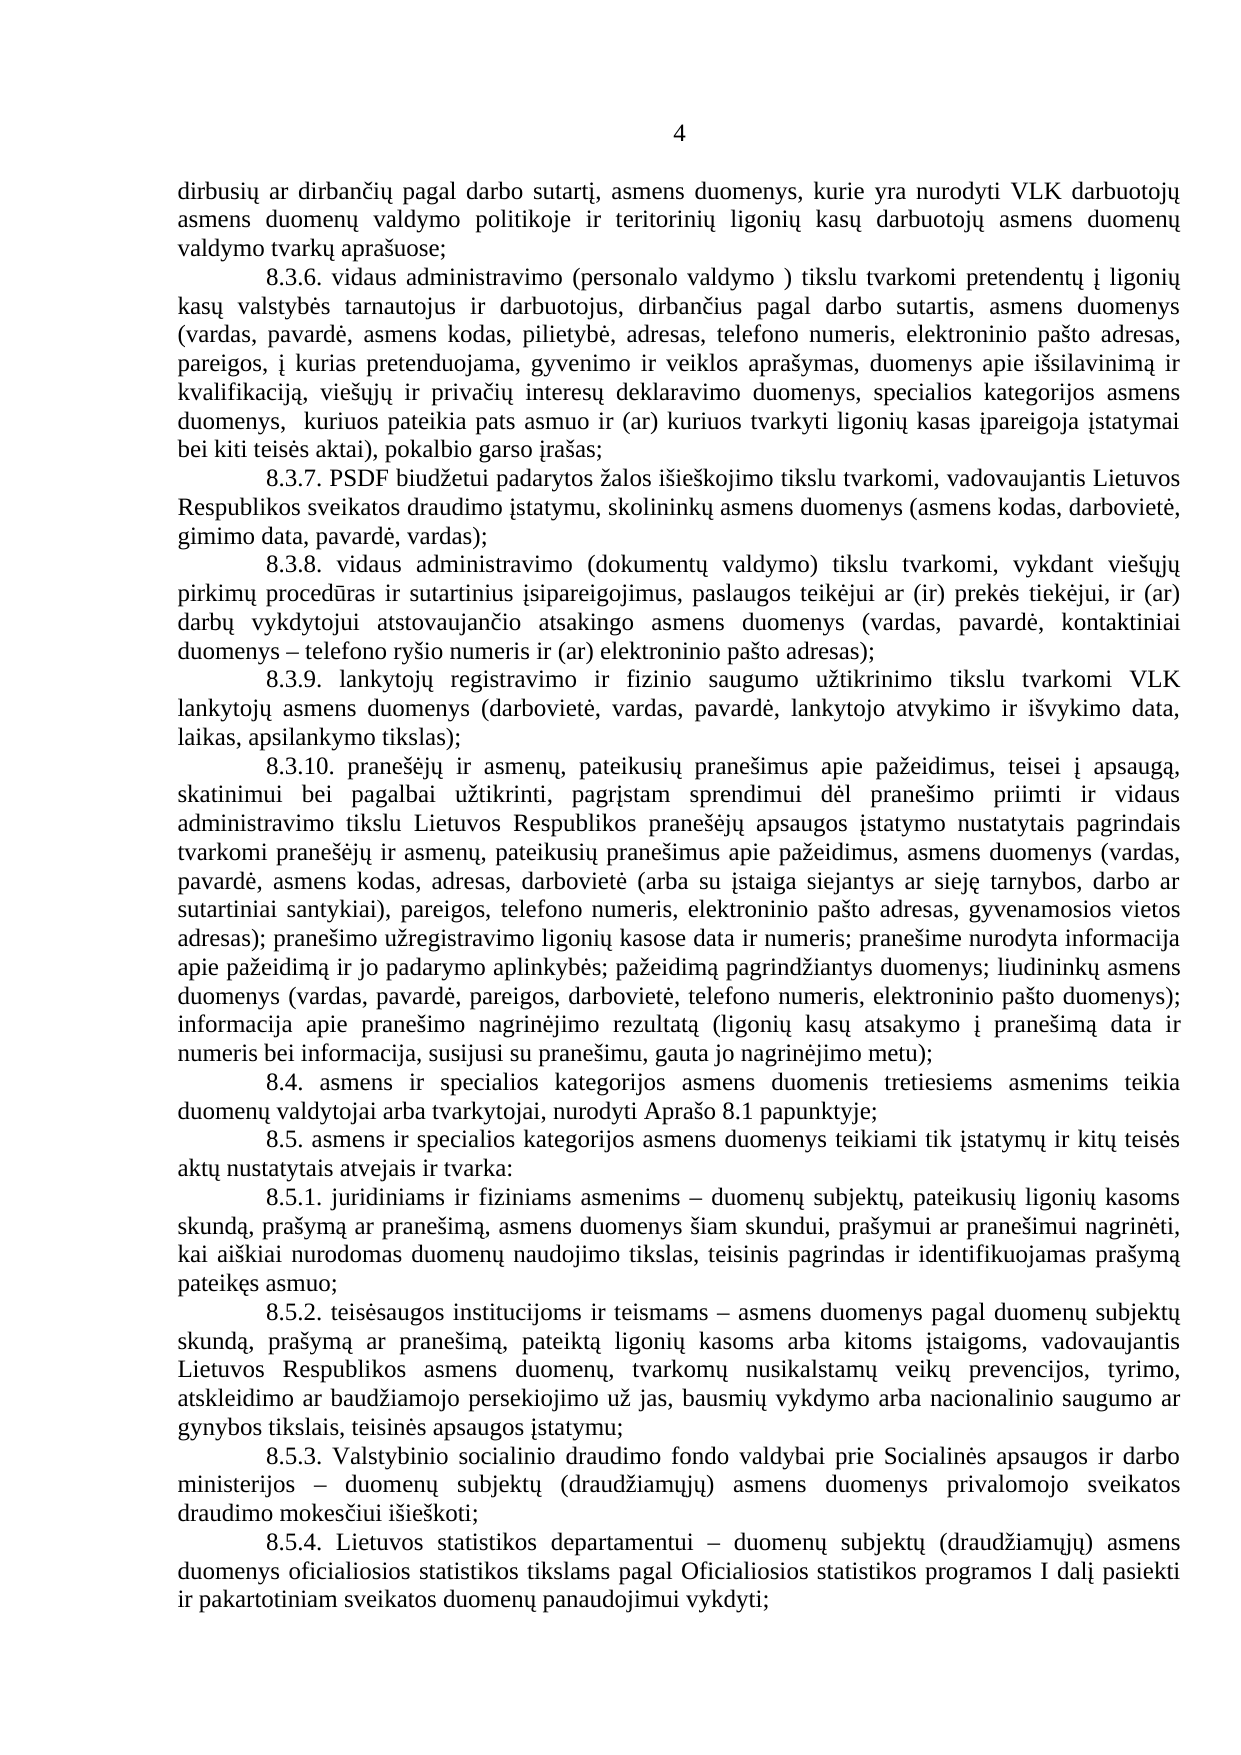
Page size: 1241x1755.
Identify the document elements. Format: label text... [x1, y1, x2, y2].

text 8.4. asmens ir specialios kategorijos asmens duomenis tretiesiems asmenims teikia duomenų valdytojai arba tvarkytojai, nurodyti Aprašo 8.1 papunktyje; [177, 1067, 1181, 1124]
text 8.5. asmens ir specialios kategorijos asmens duomenys teikiami tik įstatymų ir kitų teisės aktų nustatytais atvejais ir tvarka: [177, 1124, 1181, 1182]
text 8.5.4. Lietuvos statistikos departamentui – duomenų subjektų (draudžiamųjų) asmens duomenys oficialiosios statistikos tikslams pagal Oficialiosios statistikos programos I dalį pasiekti ir pakartotiniam sveikatos duomenų panaudojimui vykdyti; [177, 1527, 1181, 1613]
text 8.5.3. Valstybinio socialinio draudimo fondo valdybai prie Socialinės apsaugos ir darbo ministerijos – duomenų subjektų (draudžiamųjų) asmens duomenys privalomojo sveikatos draudimo mokesčiui išieškoti; [177, 1441, 1181, 1527]
text 8.5.2. teisėsaugos institucijoms ir teismams – asmens duomenys pagal duomenų subjektų skundą, prašymą ar pranešimą, pateiktą ligonių kasoms arba kitoms įstaigoms, vadovaujantis Lietuvos Respublikos asmens duomenų, tvarkomų nusikalstamų veikų prevencijos, tyrimo, atskleidimo ar baudžiamojo persekiojimo už jas, bausmių vykdymo arba nacionalinio saugumo ar gynybos tikslais, teisinės apsaugos įstatymu; [177, 1297, 1181, 1441]
text 8.3.7. PSDF biudžetui padarytos žalos išieškojimo tikslu tvarkomi, vadovaujantis Lietuvos Respublikos sveikatos draudimo įstatymu, skolininkų asmens duomenys (asmens kodas, darbovietė, gimimo data, pavardė, vardas); [177, 463, 1181, 549]
text 8.3.6. vidaus administravimo (personalo valdymo ) tikslu tvarkomi pretendentų į ligonių kasų valstybės tarnautojus ir darbuotojus, dirbančius pagal darbo sutartis, asmens duomenys (vardas, pavardė, asmens kodas, pilietybė, adresas, telefono numeris, elektroninio pašto adresas, pareigos, į kurias pretenduojama, gyvenimo ir veiklos aprašymas, duomenys apie išsilavinimą ir kvalifikaciją, viešųjų ir privačių interesų deklaravimo duomenys, specialios kategorijos asmens duomenys, kuriuos pateikia pats asmuo ir (ar) kuriuos tvarkyti ligonių kasas įpareigoja įstatymai bei kiti teisės aktai), pokalbio garso įrašas; [177, 262, 1181, 463]
text 8.3.9. lankytojų registravimo ir fizinio saugumo užtikrinimo tikslu tvarkomi VLK lankytojų asmens duomenys (darbovietė, vardas, pavardė, lankytojo atvykimo ir išvykimo data, laikas, apsilankymo tikslas); [177, 664, 1181, 751]
text 8.5.1. juridiniams ir fiziniams asmenims – duomenų subjektų, pateikusių ligonių kasoms skundą, prašymą ar pranešimą, asmens duomenys šiam skundui, prašymui ar pranešimui nagrinėti, kai aiškiai nurodomas duomenų naudojimo tikslas, teisinis pagrindas ir identifikuojamas prašymą pateikęs asmuo; [177, 1182, 1181, 1297]
text 8.3.8. vidaus administravimo (dokumentų valdymo) tikslu tvarkomi, vykdant viešųjų pirkimų procedūras ir sutartinius įsipareigojimus, paslaugos teikėjui ar (ir) prekės tiekėjui, ir (ar) darbų vykdytojui atstovaujančio atsakingo asmens duomenys (vardas, pavardė, kontaktiniai duomenys – telefono ryšio numeris ir (ar) elektroninio pašto adresas); [177, 549, 1181, 664]
text dirbusių ar dirbančių pagal darbo sutartį, asmens duomenys, kurie yra nurodyti VLK darbuotojų asmens duomenų valdymo politikoje ir teritorinių ligonių kasų darbuotojų asmens duomenų valdymo tvarkų aprašuose; [177, 176, 1181, 262]
text 8.3.10. pranešėjų ir asmenų, pateikusių pranešimus apie pažeidimus, teisei į apsaugą, skatinimui bei pagalbai užtikrinti, pagrįstam sprendimui dėl pranešimo priimti ir vidaus administravimo tikslu Lietuvos Respublikos pranešėjų apsaugos įstatymo nustatytais pagrindais tvarkomi pranešėjų ir asmenų, pateikusių pranešimus apie pažeidimus, asmens duomenys (vardas, pavardė, asmens kodas, adresas, darbovietė (arba su įstaiga siejantys ar sieję tarnybos, darbo ar sutartiniai santykiai), pareigos, telefono numeris, elektroninio pašto adresas, gyvenamosios vietos adresas); pranešimo užregistravimo ligonių kasose data ir numeris; pranešime nurodyta informacija apie pažeidimą ir jo padarymo aplinkybės; pažeidimą pagrindžiantys duomenys; liudininkų asmens duomenys (vardas, pavardė, pareigos, darbovietė, telefono numeris, elektroninio pašto duomenys); informacija apie pranešimo nagrinėjimo rezultatą (ligonių kasų atsakymo į pranešimą data ir numeris bei informacija, susijusi su pranešimu, gauta jo nagrinėjimo metu); [177, 751, 1181, 1067]
